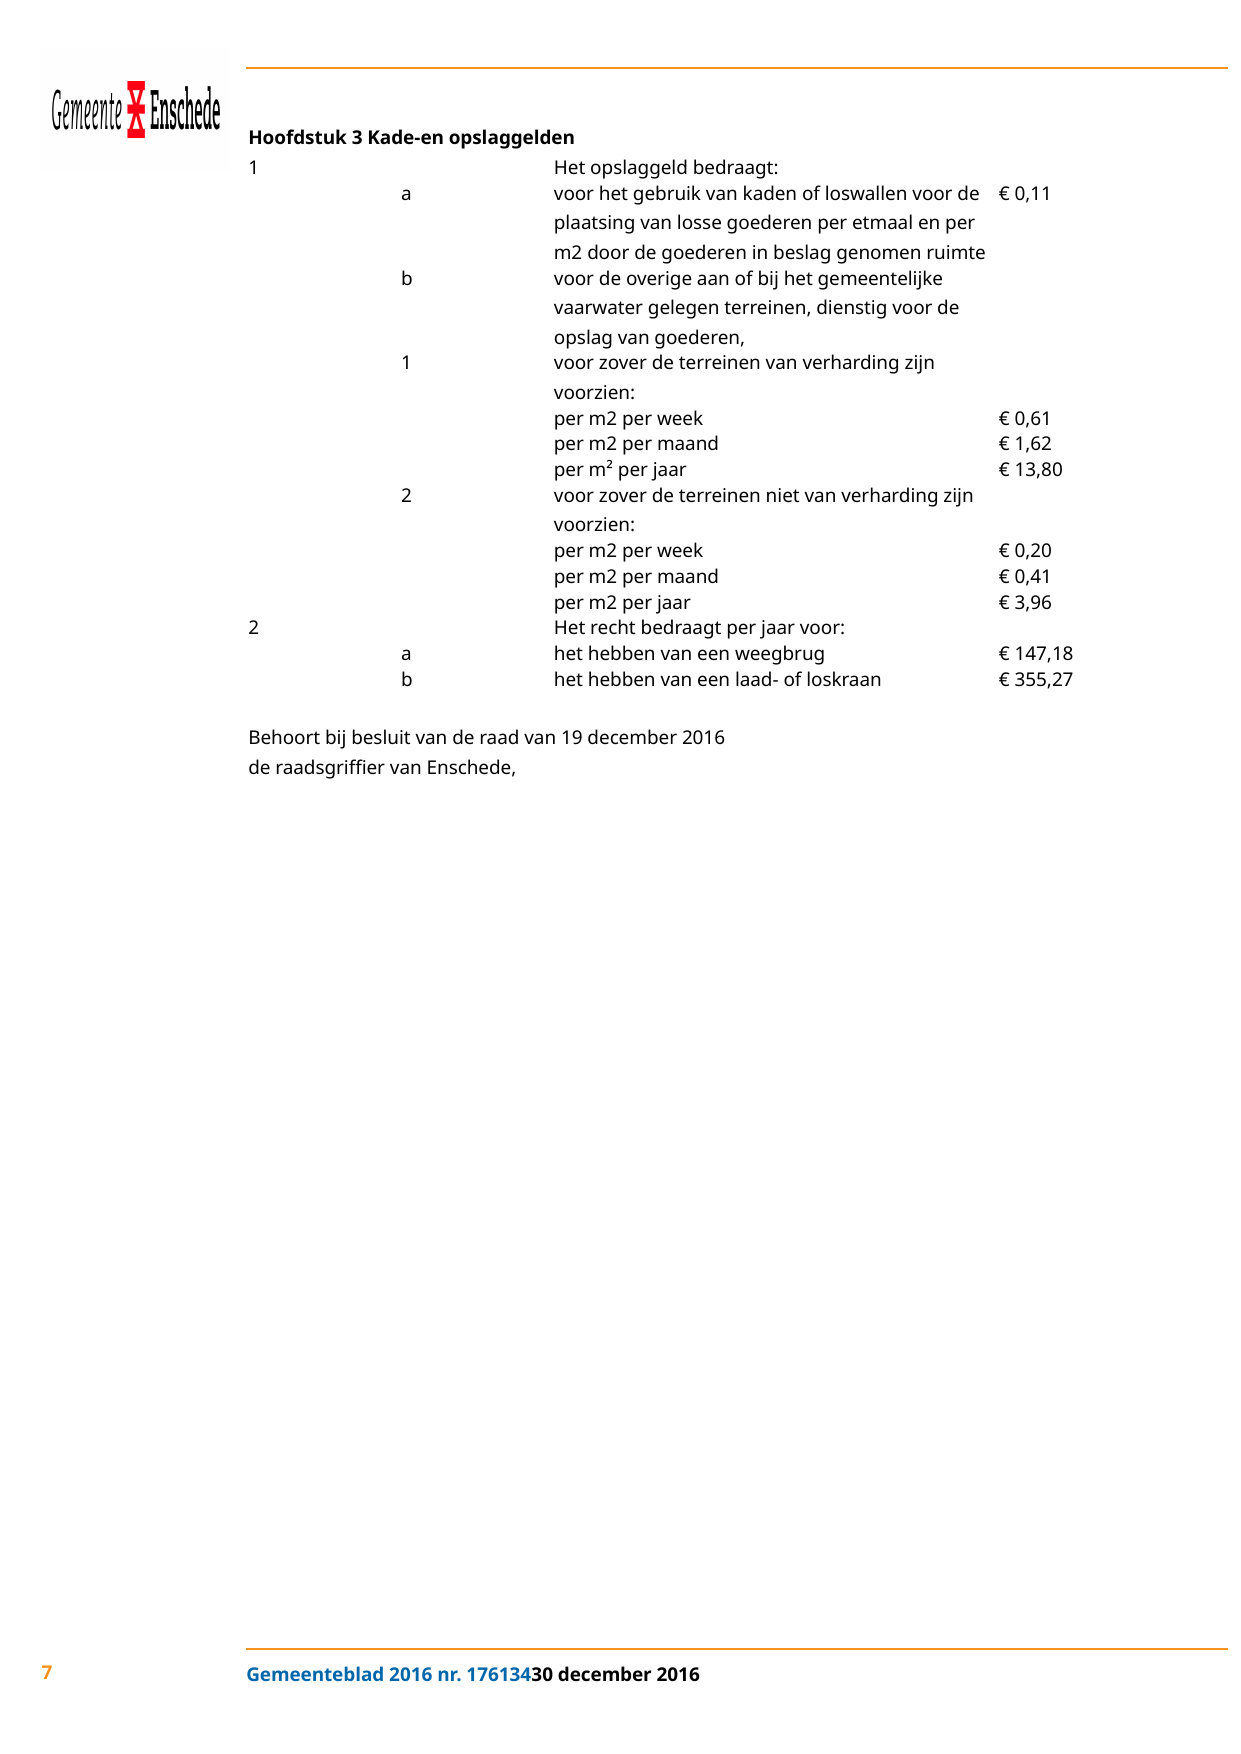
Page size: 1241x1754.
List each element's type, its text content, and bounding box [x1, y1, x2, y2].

table_header Het opslaggeld bedraagt: [554, 154, 999, 180]
text Behoort bij besluit van de raad van 19 december 2016 [248, 724, 1152, 750]
table_cell [248, 563, 401, 589]
table_cell € 13,80 [999, 456, 1152, 482]
table_cell a [401, 640, 554, 666]
table_cell a [401, 180, 554, 265]
table_cell [401, 431, 554, 456]
table_cell [401, 456, 554, 482]
picture [41, 47, 231, 172]
table_cell € 3,96 [999, 589, 1152, 614]
table_cell [248, 180, 401, 265]
table_cell [401, 538, 554, 563]
table_cell € 355,27 [999, 666, 1152, 692]
table_cell € 0,61 [999, 405, 1152, 431]
text de raadsgriffier van Enschede, [248, 754, 1152, 780]
table_cell voor het gebruik van kaden of loswallen voor de plaatsing van losse goederen per etmaal en per m2 door de goederen in beslag genomen ruimte [554, 180, 999, 265]
table_cell € 147,18 [999, 640, 1152, 666]
table_cell per m2 per week [554, 405, 999, 431]
table_cell [999, 350, 1152, 405]
table_cell per m2 per jaar [554, 589, 999, 614]
table_cell [401, 563, 554, 589]
table_cell [999, 615, 1152, 640]
table_cell € 0,41 [999, 563, 1152, 589]
table_cell 2 [401, 482, 554, 537]
table_cell [401, 589, 554, 614]
table_cell € 0,11 [999, 180, 1152, 265]
table_cell € 1,62 [999, 431, 1152, 456]
text Hoofdstuk 3 Kade-en opslaggelden [248, 124, 1152, 150]
table_cell b [401, 666, 554, 692]
table_cell € 0,20 [999, 538, 1152, 563]
table_header 1 [248, 154, 401, 180]
table_cell [248, 666, 401, 692]
table_cell voor de overige aan of bij het gemeentelijke vaarwater gelegen terreinen, dienstig voor de opslag van goederen, [554, 265, 999, 349]
table_cell [248, 589, 401, 614]
table_header [401, 154, 554, 180]
table_cell per m2 per week [554, 538, 999, 563]
table_cell [248, 350, 401, 405]
table_cell [248, 405, 401, 431]
table_header [999, 154, 1152, 180]
table_cell voor zover de terreinen van verharding zijn voorzien: [554, 350, 999, 405]
table_cell per m2 per maand [554, 431, 999, 456]
table_cell [248, 265, 401, 349]
table_cell [248, 538, 401, 563]
table_cell per m2 per maand [554, 563, 999, 589]
table_cell Het recht bedraagt per jaar voor: [554, 615, 999, 640]
table_cell b [401, 265, 554, 349]
table_cell het hebben van een weegbrug [554, 640, 999, 666]
table_cell voor zover de terreinen niet van verharding zijn voorzien: [554, 482, 999, 537]
table_cell per m² per jaar [554, 456, 999, 482]
table_cell 1 [401, 350, 554, 405]
table_cell het hebben van een laad- of loskraan [554, 666, 999, 692]
table_cell [401, 615, 554, 640]
table_cell [248, 482, 401, 537]
table_cell [248, 640, 401, 666]
table_cell 2 [248, 615, 401, 640]
table_cell [248, 431, 401, 456]
table_cell [248, 456, 401, 482]
table_cell [999, 482, 1152, 537]
table_cell [999, 265, 1152, 349]
table_cell [401, 405, 554, 431]
